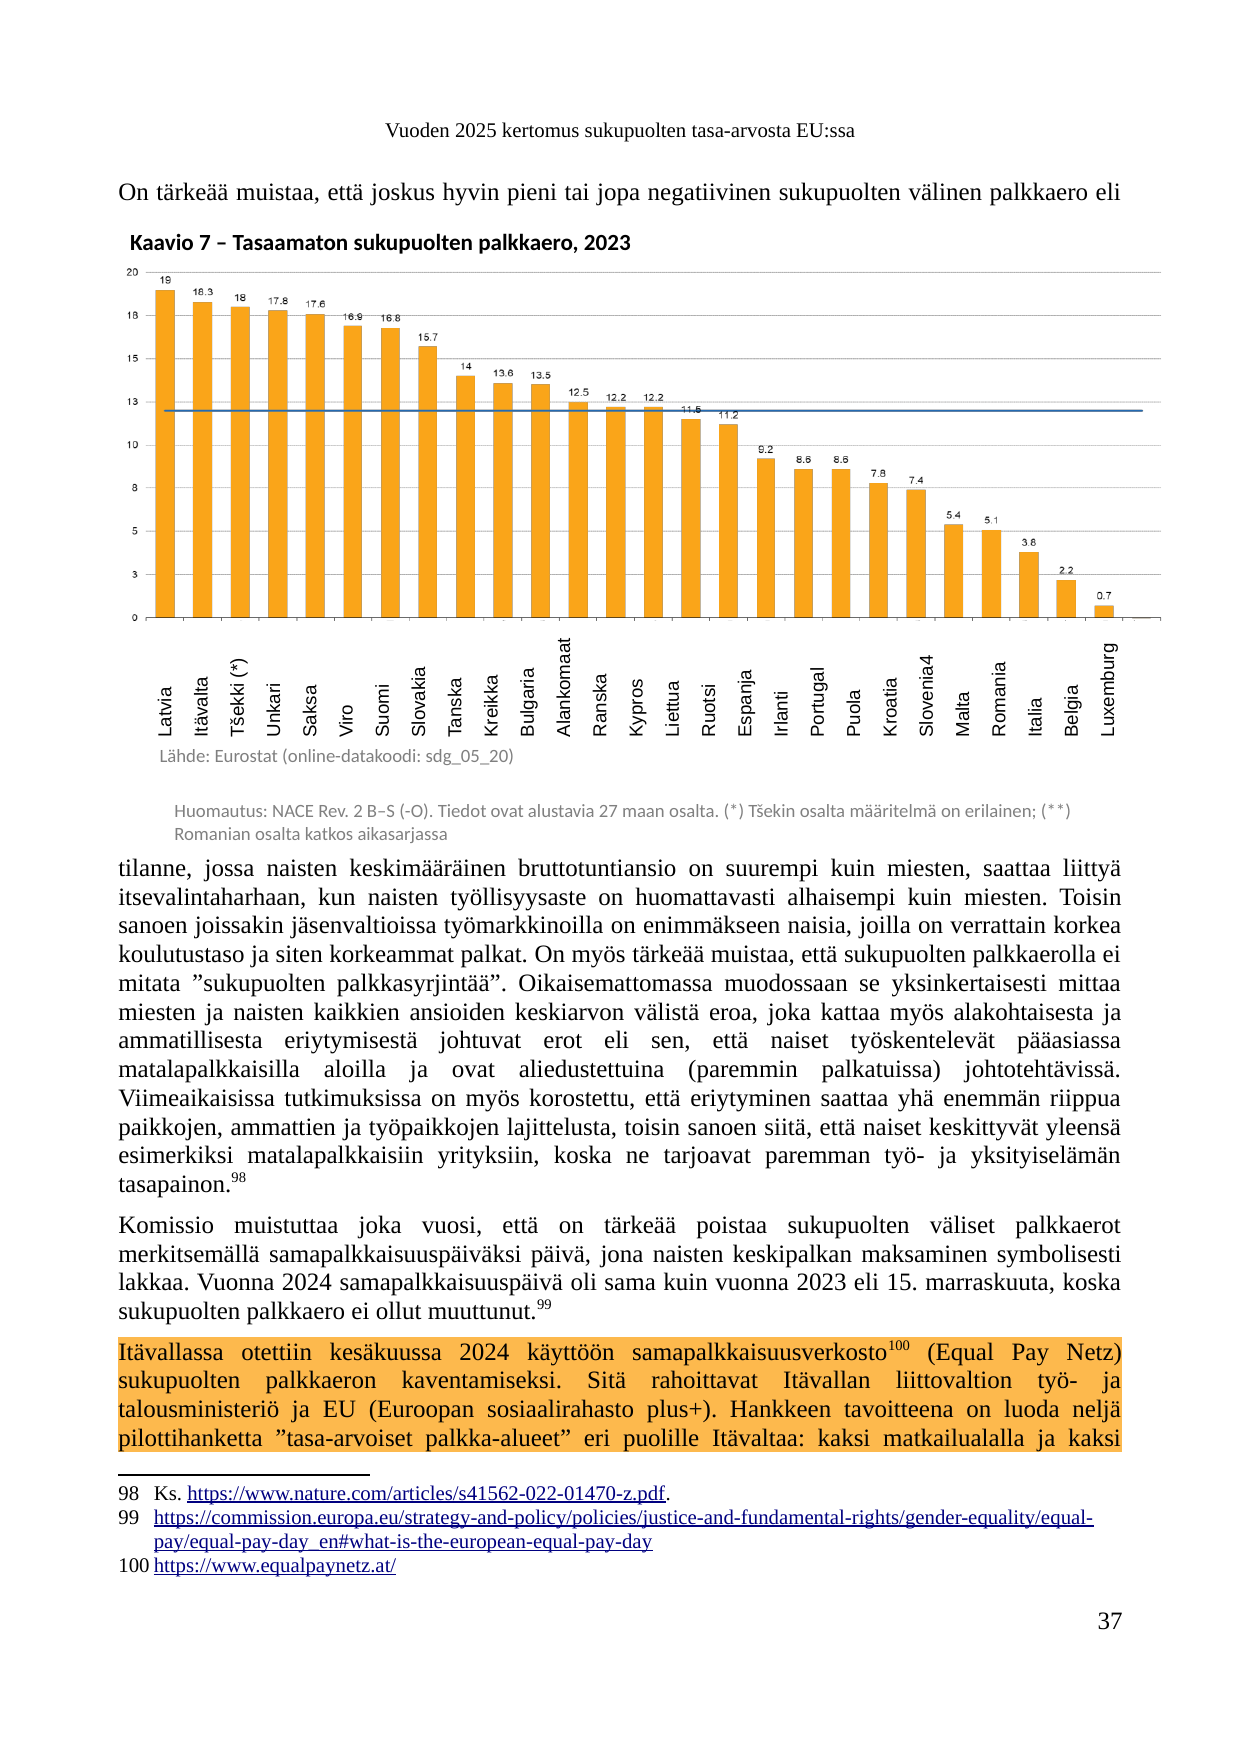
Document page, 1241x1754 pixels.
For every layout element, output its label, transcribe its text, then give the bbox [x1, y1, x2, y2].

text Itävallassa otettiin kesäkuussa 2024 käyttöön samapalkkaisuusverkosto (Equal Pay Netz) sukupuolten palkkaeron kaventamiseksi. Sitä rahoittavat Itävallan liittovaltion työ- ja talousministeriö ja EU (Euroopan sosiaalirahasto plus+). Hankkeen tavoitteena on luoda neljä pilottihanketta ”tasa-arvoiset palkka-alueet” eri puolille Itävaltaa: kaksi matkailualalla ja kaksi [118, 1337, 1122, 1452]
text https://www.equalpaynetz.at/ [118, 1553, 1122, 1577]
text https://commission.europa.eu/strategy-and-policy/policies/justice-and-fundamental-rights/gender-equality/equal-pay/equal-pay-day_en#what-is-the-european-equal-pay-day [118, 1505, 1122, 1553]
text On tärkeää muistaa, että joskus hyvin pieni tai jopa negatiivinen sukupuolten välinen palkkaero eli tilanne, jossa naisten keskimääräinen bruttotuntiansio on suurempi kuin miesten, saattaa liittyä itsevalintaharhaan, kun naisten työllisyysaste on huomattavasti alhaisempi kuin miesten. Toisin sanoen joissakin jäsenvaltioissa työmarkkinoilla on enimmäkseen naisia, joilla on verrattain korkea koulutustaso ja siten korkeammat palkat. On myös tärkeää muistaa, että sukupuolten palkkaerolla ei mitata ”sukupuolten palkkasyrjintää”. Oikaisemattomassa muodossaan se yksinkertaisesti mittaa miesten ja naisten kaikkien ansioiden keskiarvon välistä eroa, joka kattaa myös alakohtaisesta ja ammatillisesta eriytymisestä johtuvat erot eli sen, että naiset työskentelevät pääasiassa matalapalkkaisilla aloilla ja ovat aliedustettuina (paremmin palkatuissa) johtotehtävissä. Viimeaikaisissa tutkimuksissa on myös korostettu, että eriytyminen saattaa yhä enemmän riippua paikkojen, ammattien ja työpaikkojen lajittelusta, toisin sanoen siitä, että naiset keskittyvät yleensä esimerkiksi matalapalkkaisiin yrityksiin, koska ne tarjoavat paremman työ- ja yksityiselämän tasapainon. [118, 177, 1122, 264]
text On tärkeää muistaa, että joskus hyvin pieni tai jopa negatiivinen sukupuolten välinen palkkaero eli tilanne, jossa naisten keskimääräinen bruttotuntiansio on suurempi kuin miesten, saattaa liittyä itsevalintaharhaan, kun naisten työllisyysaste on huomattavasti alhaisempi kuin miesten. Toisin sanoen joissakin jäsenvaltioissa työmarkkinoilla on enimmäkseen naisia, joilla on verrattain korkea koulutustaso ja siten korkeammat palkat. On myös tärkeää muistaa, että sukupuolten palkkaerolla ei mitata ”sukupuolten palkkasyrjintää”. Oikaisemattomassa muodossaan se yksinkertaisesti mittaa miesten ja naisten kaikkien ansioiden keskiarvon välistä eroa, joka kattaa myös alakohtaisesta ja ammatillisesta eriytymisestä johtuvat erot eli sen, että naiset työskentelevät pääasiassa matalapalkkaisilla aloilla ja ovat aliedustettuina (paremmin palkatuissa) johtotehtävissä. Viimeaikaisissa tutkimuksissa on myös korostettu, että eriytyminen saattaa yhä enemmän riippua paikkojen, ammattien ja työpaikkojen lajittelusta, toisin sanoen siitä, että naiset keskittyvät yleensä esimerkiksi matalapalkkaisiin yrityksiin, koska ne tarjoavat paremman työ- ja yksityiselämän tasapainon. [118, 673, 1122, 1198]
picture [118, 264, 1177, 673]
text Komissio muistuttaa joka vuosi, että on tärkeää poistaa sukupuolten väliset palkkaerot merkitsemällä samapalkkaisuuspäiväksi päivä, jona naisten keskipalkan maksaminen symbolisesti lakkaa. Vuonna 2024 samapalkkaisuuspäivä oli sama kuin vuonna 2023 eli 15. marraskuuta, koska sukupuolten palkkaero ei ollut muuttunut. [118, 1210, 1122, 1325]
text Ks. https://www.nature.com/articles/s41562-022-01470-z.pdf. [118, 1481, 1122, 1505]
